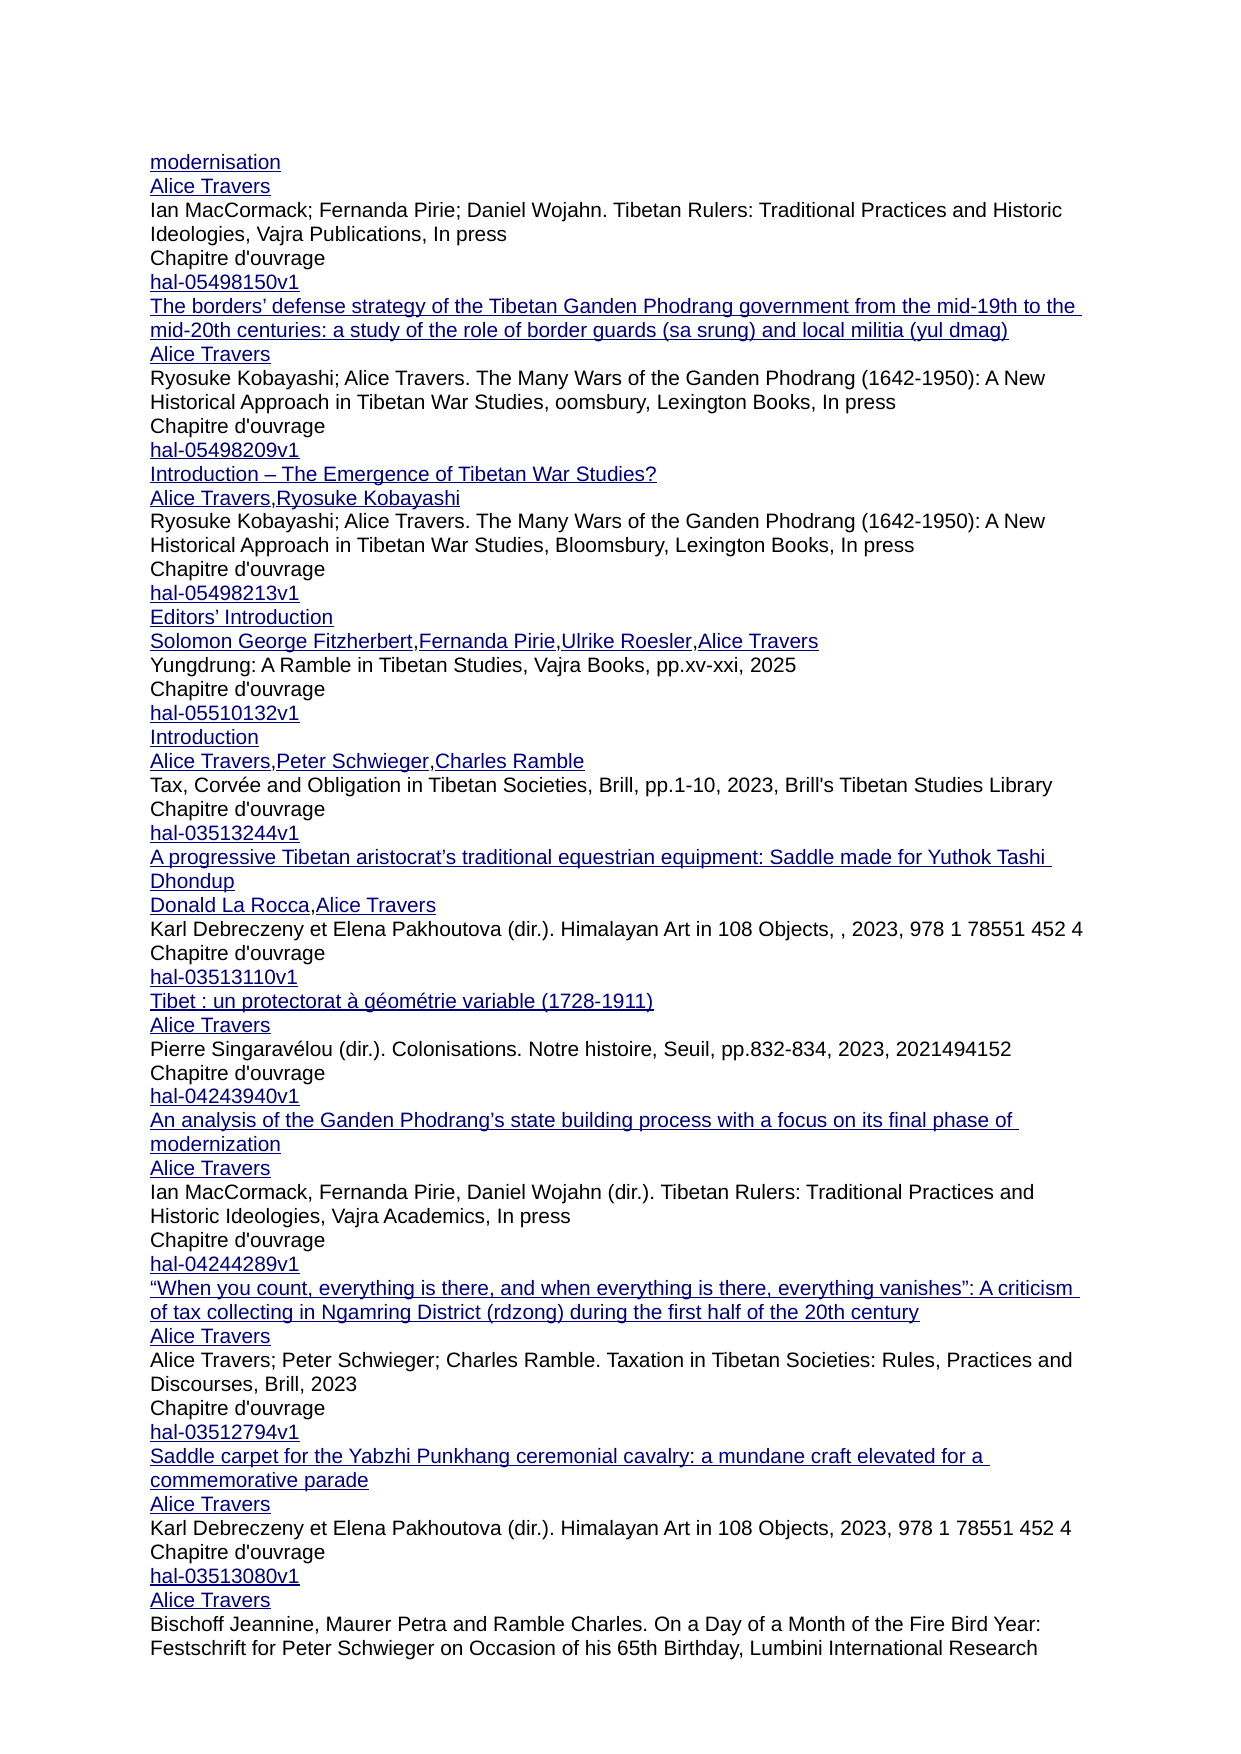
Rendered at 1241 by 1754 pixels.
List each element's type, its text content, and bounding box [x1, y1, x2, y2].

table_cell Editors’ Introduction Solomon George Fitzherbert,Fernanda Pirie,Ulrike Roesler,Alice Travers Yungdrung: A Ramble in Tibetan Studies, Vajra Books, pp.xv-xxi, 2025 Chapitre d'ouvrage hal-05510132v1 [150, 605, 1090, 725]
table_cell The borders’ defense strategy of the Tibetan Ganden Phodrang government from the mid-19th to the mid-20th centuries: a study of the role of border guards (sa srung) and local militia (yul dmag) Alice Travers Ryosuke Kobayashi; Alice Travers. The Many Wars of the Ganden Phodrang (1642-1950): A New Historical Approach in Tibetan War Studies, oomsbury, Lexington Books, In press Chapitre d'ouvrage hal-05498209v1 [150, 294, 1090, 461]
table_cell A progressive Tibetan aristocrat’s traditional equestrian equipment: Saddle made for Yuthok Tashi Dhondup Donald La Rocca,Alice Travers Karl Debreczeny et Elena Pakhoutova (dir.). Himalayan Art in 108 Objects, , 2023, 978 1 78551 452 4 Chapitre d'ouvrage hal-03513110v1 [150, 845, 1090, 988]
table_cell “When you count, everything is there, and when everything is there, everything vanishes”: A criticism of tax collecting in Ngamring District (rdzong) during the first half of the 20th century Alice Travers Alice Travers; Peter Schwieger; Charles Ramble. Taxation in Tibetan Societies: Rules, Practices and Discourses, Brill, 2023 Chapitre d'ouvrage hal-03512794v1 [150, 1276, 1090, 1444]
table_cell Introduction Alice Travers,Peter Schwieger,Charles Ramble Tax, Corvée and Obligation in Tibetan Societies, Brill, pp.1-10, 2023, Brill's Tibetan Studies Library Chapitre d'ouvrage hal-03513244v1 [150, 725, 1090, 845]
table_cell Tibet : un protectorat à géométrie variable (1728-1911) Alice Travers Pierre Singaravélou (dir.). Colonisations. Notre histoire, Seuil, pp.832-834, 2023, 2021494152 Chapitre d'ouvrage hal-04243940v1 [150, 989, 1090, 1108]
table_cell Saddle carpet for the Yabzhi Punkhang ceremonial cavalry: a mundane craft elevated for a commemorative parade Alice Travers Karl Debreczeny et Elena Pakhoutova (dir.). Himalayan Art in 108 Objects, 2023, 978 1 78551 452 4 Chapitre d'ouvrage hal-03513080v1 [150, 1444, 1090, 1587]
table_cell An analysis of the Ganden Phodrang’s state building process with a focus on its final phase of modernization Alice Travers Ian MacCormack, Fernanda Pirie, Daniel Wojahn (dir.). Tibetan Rulers: Traditional Practices and Historic Ideologies, Vajra Academics, In press Chapitre d'ouvrage hal-04244289v1 [150, 1108, 1090, 1276]
table_cell Introduction – The Emergence of Tibetan War Studies? Alice Travers,Ryosuke Kobayashi Ryosuke Kobayashi; Alice Travers. The Many Wars of the Ganden Phodrang (1642-1950): A New Historical Approach in Tibetan War Studies, Bloomsbury, Lexington Books, In press Chapitre d'ouvrage hal-05498213v1 [150, 461, 1090, 605]
table_header modernisation Alice Travers Ian MacCormack; Fernanda Pirie; Daniel Wojahn. Tibetan Rulers: Traditional Practices and Historic Ideologies, Vajra Publications, In press Chapitre d'ouvrage hal-05498150v1 [150, 150, 1090, 294]
table_cell Changing emblems of social domination: a brief note on a few aristocratic families’ crests Alice Travers Bischoff Jeannine, Maurer Petra and Ramble Charles. On a Day of a Month of the Fire Bird Year: Festschrift for Peter Schwieger on Occasion of his 65th Birthday, Lumbini International Research Institute, pp.809-826, 2020 Chapitre d'ouvrage hal-01524730v1 [150, 1588, 1090, 1659]
